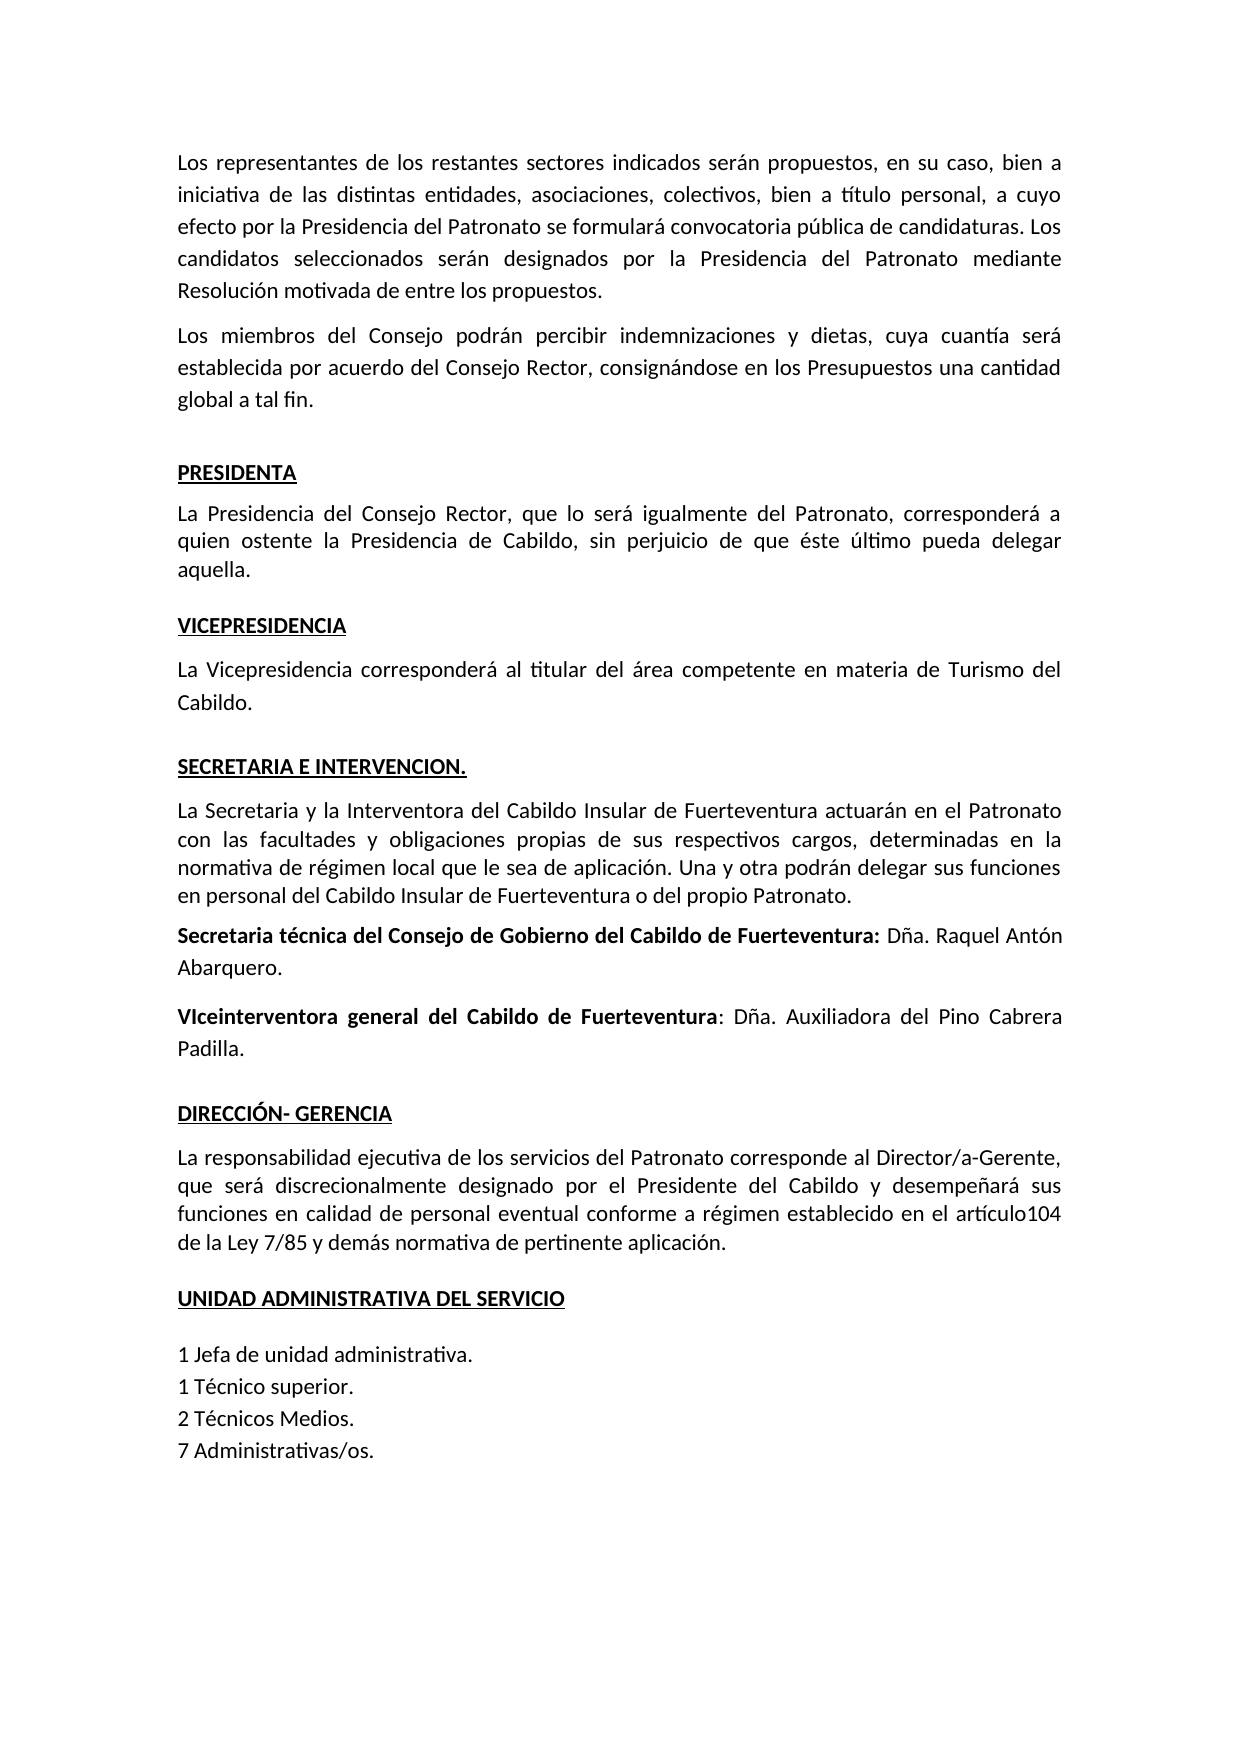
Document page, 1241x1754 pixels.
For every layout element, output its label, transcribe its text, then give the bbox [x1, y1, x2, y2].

text UNIDAD ADMINISTRATIVA DEL SERVICIO [177, 1284, 1063, 1312]
text Los miembros del Consejo podrán percibir indemnizaciones y dietas, cuya cuantía será establecida por acuerdo del Consejo Rector, consignándose en los Presupuestos una cantidad global a tal fin. [177, 321, 1063, 413]
text Los representantes de los restantes sectores indicados serán propuestos, en su caso, bien a iniciativa de las distintas entidades, asociaciones, colectivos, bien a título personal, a cuyo efecto por la Presidencia del Patronato se formulará convocatoria pública de candidaturas. Los candidatos seleccionados serán designados por la Presidencia del Patronato mediante Resolución motivada de entre los propuestos. [177, 148, 1063, 304]
text VICEPRESIDENCIA [177, 611, 1063, 639]
text Secretaria técnica del Consejo de Gobierno del Cabildo de Fuerteventura: Dña. Raquel Antón Abarquero. [177, 921, 1063, 981]
text La Vicepresidencia corresponderá al titular del área competente en materia de Turismo del Cabildo. [177, 655, 1063, 716]
text PRESIDENTA [177, 458, 1063, 486]
text 7 Administrativas/os. [177, 1436, 1063, 1464]
text La Presidencia del Consejo Rector, que lo será igualmente del Patronato, corresponderá a quien ostente la Presidencia de Cabildo, sin perjuicio de que éste último pueda delegar aquella. [177, 499, 1063, 583]
text SECRETARIA E INTERVENCION. [177, 752, 1063, 780]
text La responsabilidad ejecutiva de los servicios del Patronato corresponde al Director/a-Gerente, que será discrecionalmente designado por el Presidente del Cabildo y desempeñará sus funciones en calidad de personal eventual conforme a régimen establecido en el artículo104 de la Ley 7/85 y demás normativa de pertinente aplicación. [177, 1143, 1063, 1256]
text La Secretaria y la Interventora del Cabildo Insular de Fuerteventura actuarán en el Patronato con las facultades y obligaciones propias de sus respectivos cargos, determinadas en la normativa de régimen local que le sea de aplicación. Una y otra podrán delegar sus funciones en personal del Cabildo Insular de Fuerteventura o del propio Patronato. [177, 797, 1063, 909]
text 2 Técnicos Medios. [177, 1404, 1063, 1432]
text VIceinterventora general del Cabildo de Fuerteventura: Dña. Auxiliadora del Pino Cabrera Padilla. [177, 1002, 1063, 1062]
text DIRECCIÓN- GERENCIA [177, 1099, 1063, 1127]
text 1 Jefa de unidad administrativa. [177, 1340, 1063, 1368]
text 1 Técnico superior. [177, 1372, 1063, 1400]
